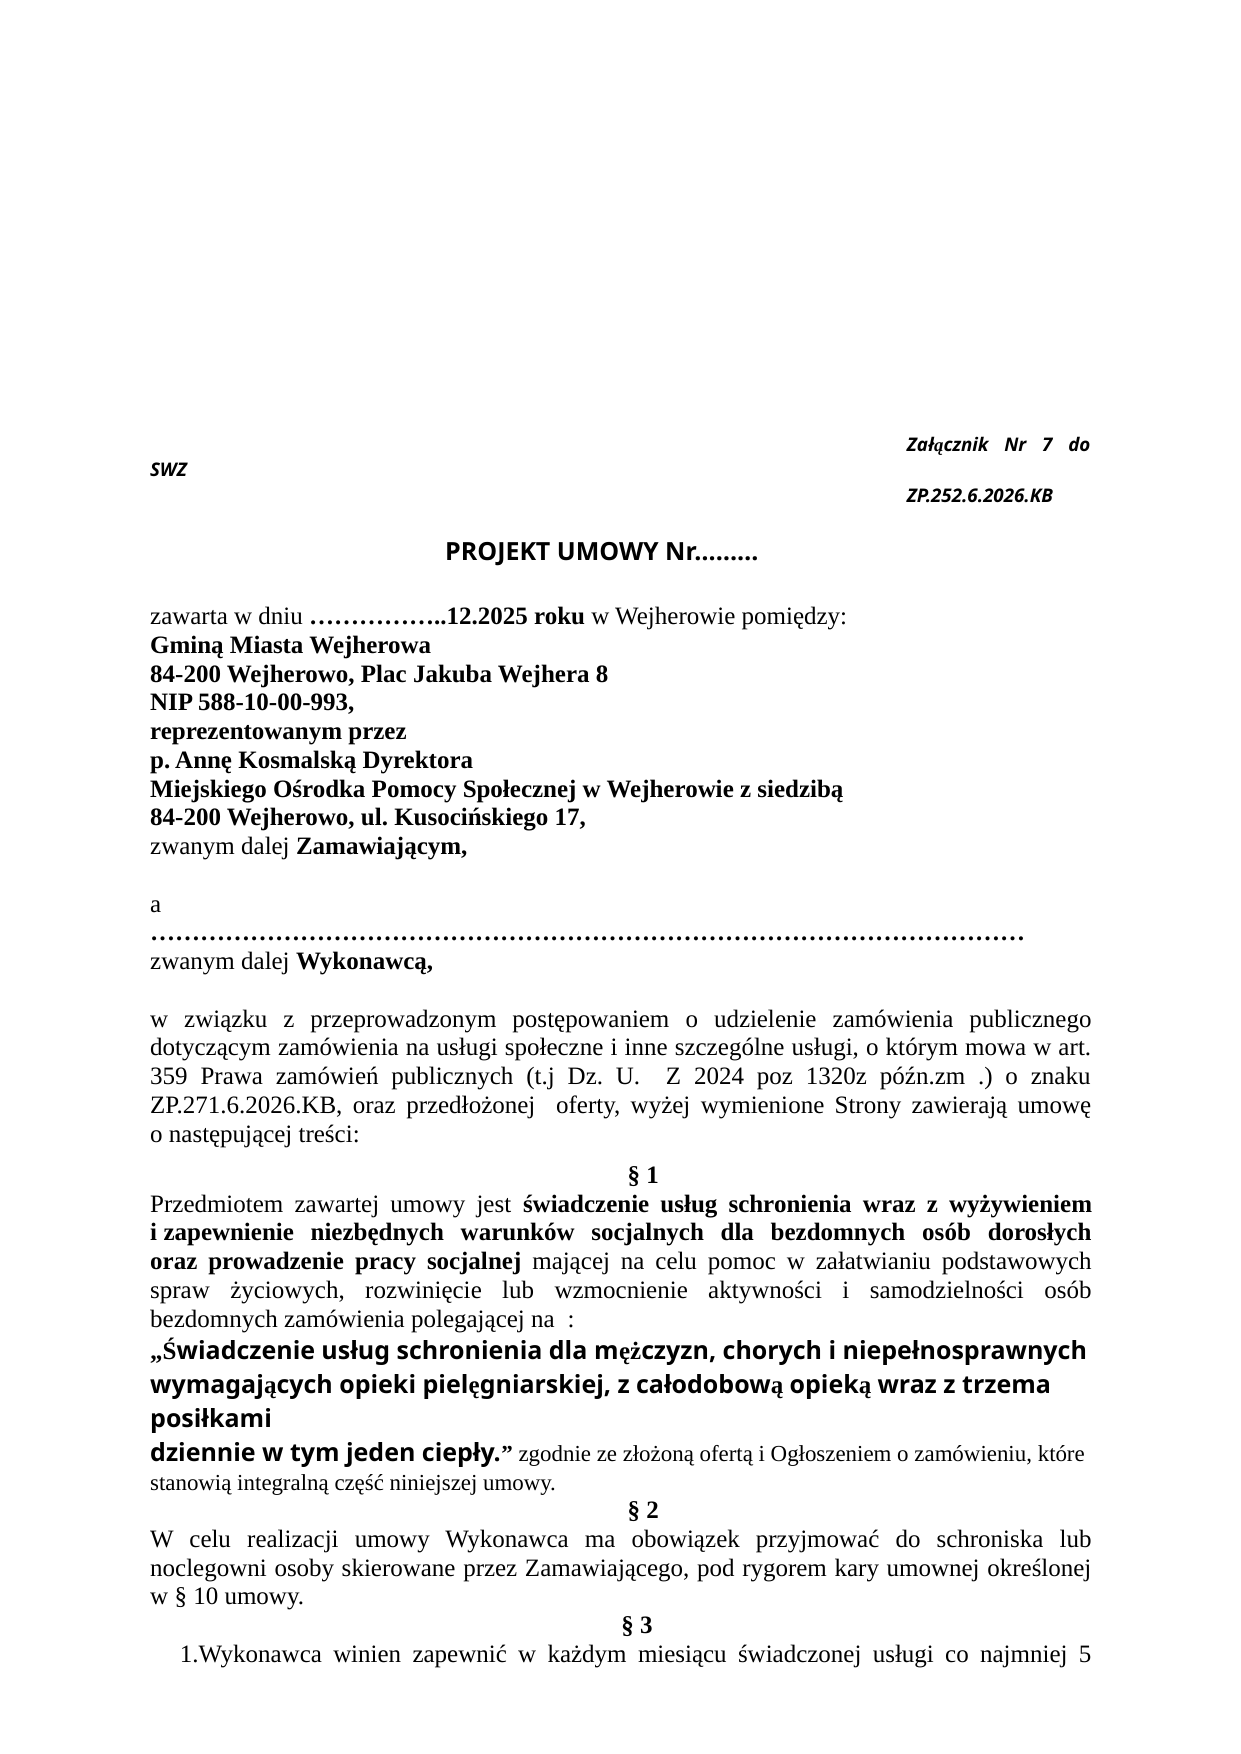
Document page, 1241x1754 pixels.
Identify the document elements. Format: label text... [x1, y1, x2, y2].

text § 1 [150, 1160, 1092, 1189]
text 1.Wykonawca winien zapewnić w każdym miesiącu świadczonej usługi co najmniej 5 [179, 1639, 1092, 1668]
text „Świadczenie usług schronienia dla mężczyzn, chorych i niepełnosprawnych [150, 1332, 1092, 1367]
text zwanym dalej Wykonawcą, [150, 946, 1092, 975]
text …………………………………………………………………………………………… [150, 917, 1092, 946]
text ZP.252.6.2026.KB [150, 482, 1092, 508]
text Miejskiego Ośrodka Pomocy Społecznej w Wejherowie z siedzibą [150, 774, 1092, 802]
text dziennie w tym jeden ciepły.” zgodnie ze złożoną ofertą i Ogłoszeniem o zamówieniu, które stanowią integralną część niniejszej umowy. [150, 1435, 1092, 1495]
text 84-200 Wejherowo, Plac Jakuba Wejhera 8 [150, 659, 1092, 687]
text 84-200 Wejherowo, ul. Kusocińskiego 17, [150, 802, 1092, 831]
text p. Annę Kosmalską Dyrektora [150, 745, 1092, 774]
text Przedmiotem zawartej umowy jest świadczenie usług schronienia wraz z wyżywieniem i zapewnienie niezbędnych warunków socjalnych dla bezdomnych osób dorosłych oraz prowadzenie pracy socjalnej mającej na celu pomoc w załatwianiu podstawowych spraw życiowych, rozwinięcie lub wzmocnienie aktywności i samodzielności osób bezdomnych zamówienia polegającej na : [150, 1189, 1092, 1332]
text Załącznik Nr 7 do SWZ [150, 431, 1092, 482]
text w związku z przeprowadzonym postępowaniem o udzielenie zamówienia publicznego dotyczącym zamówienia na usługi społeczne i inne szczególne usługi, o którym mowa w art. 359 Prawa zamówień publicznych (t.j Dz. U. Z 2024 poz 1320z późn.zm .) o znaku ZP.271.6.2026.KB, oraz przedłożonej oferty, wyżej wymienione Strony zawierają umowę o następującej treści: [150, 1004, 1092, 1147]
text Gminą Miasta Wejherowa [150, 630, 1092, 659]
text NIP 588-10-00-993, [150, 687, 1092, 716]
text reprezentowanym przez [150, 716, 1092, 745]
text zwanym dalej Zamawiającym, [150, 831, 1092, 860]
text PROJEKT UMOWY Nr……… [371, 533, 1092, 567]
text wymagających opieki pielęgniarskiej, z całodobową opieką wraz z trzema posiłkami [150, 1367, 1092, 1435]
text a [150, 889, 1092, 917]
text W celu realizacji umowy Wykonawca ma obowiązek przyjmować do schroniska lub noclegowni osoby skierowane przez Zamawiającego, pod rygorem kary umownej określonej w § 10 umowy. [150, 1524, 1092, 1610]
text § 3 [150, 1610, 1092, 1639]
text § 2 [150, 1495, 1092, 1524]
text zawarta w dniu ……………..12.2025 roku w Wejherowie pomiędzy: [150, 601, 1092, 630]
